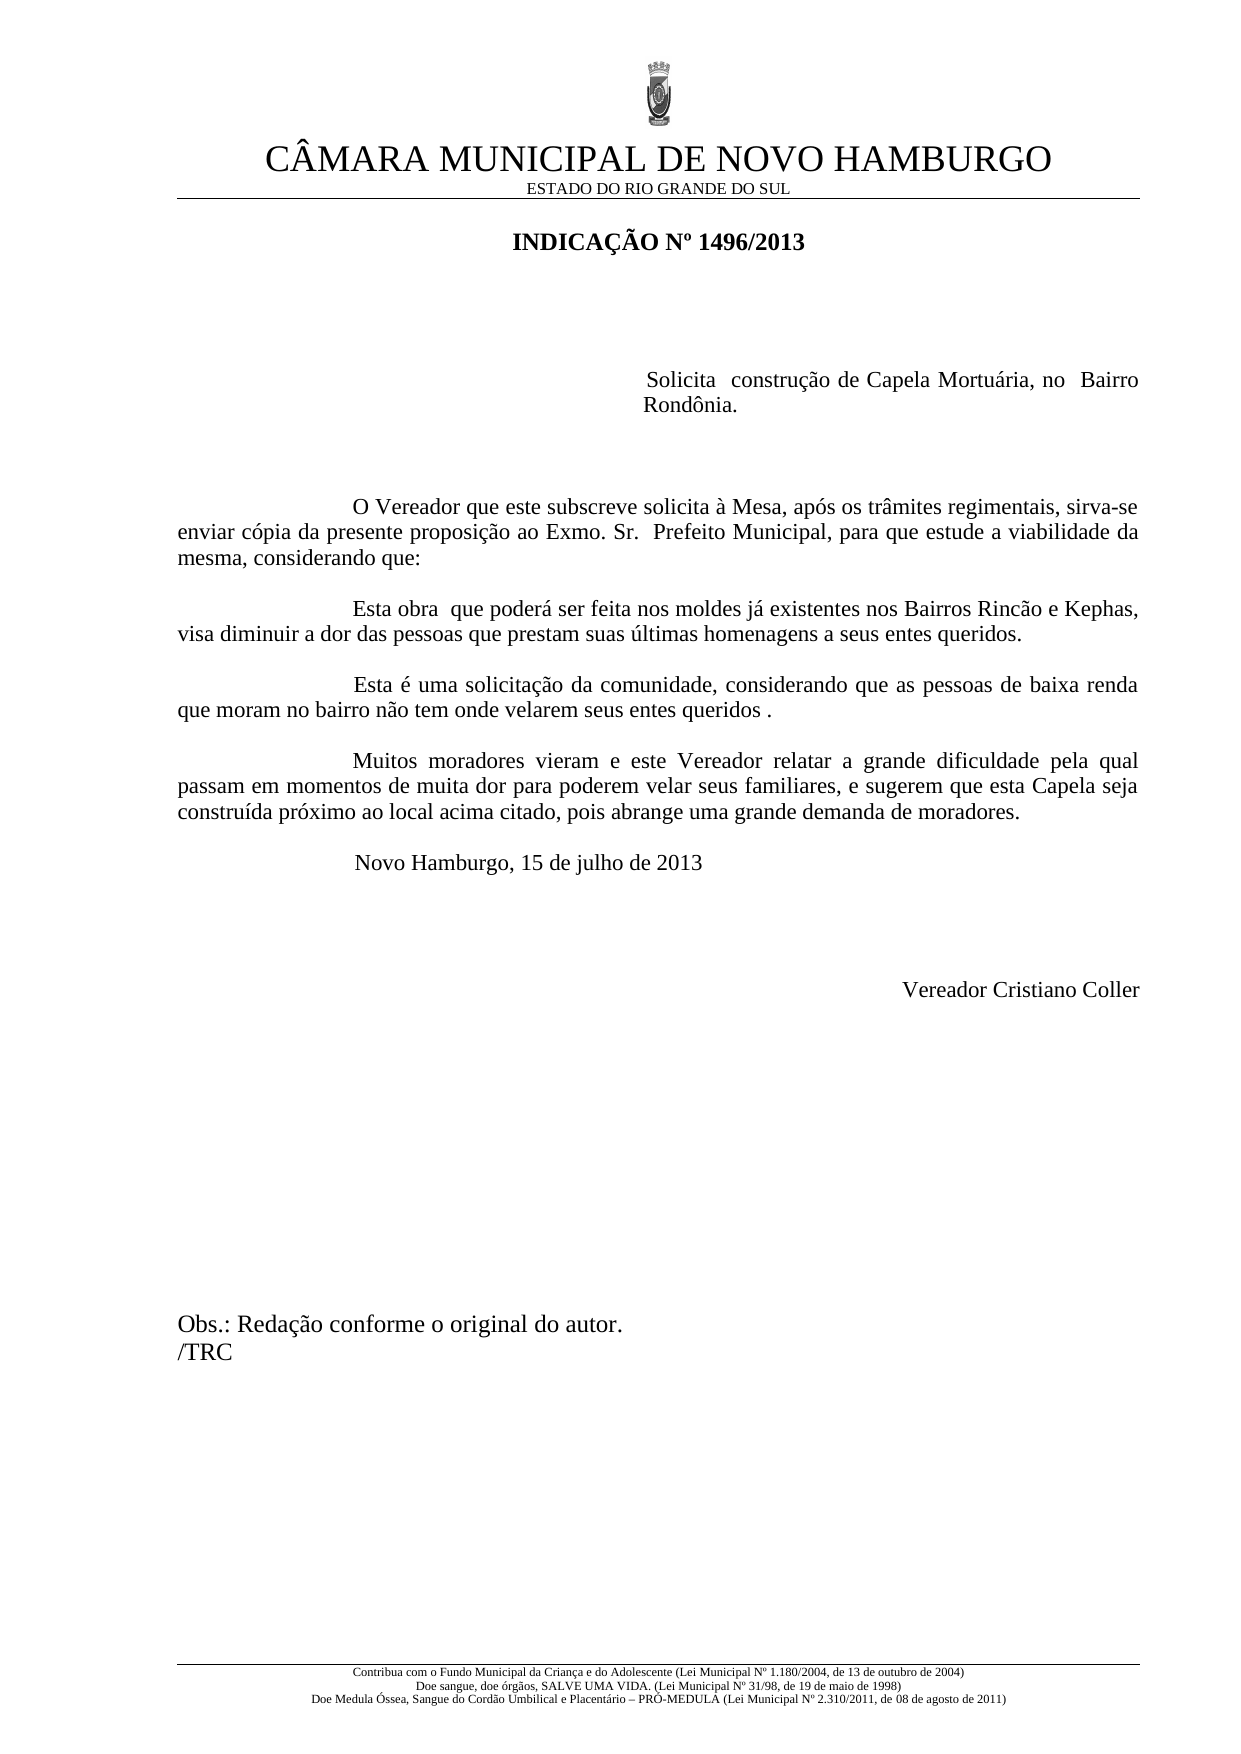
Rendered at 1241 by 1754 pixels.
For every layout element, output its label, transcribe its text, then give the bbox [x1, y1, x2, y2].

text Vereador Cristiano Coller [168, 977, 1140, 1002]
title INDICAÇÃO Nº 1496/2013 [177, 228, 1140, 256]
text Novo Hamburgo, 15 de julho de 2013 [177, 850, 1140, 875]
text Esta obra que poderá ser feita nos moldes já existentes nos Bairros Rincão e Kephas, visa diminuir a dor das pessoas que prestam suas últimas homenagens a seus entes queridos. [177, 596, 1140, 646]
text /TRC [177, 1338, 1140, 1366]
text Solicita construção de Capela Mortuária, no Bairro Rondônia. [643, 367, 1140, 418]
text Muitos moradores vieram e este Vereador relatar a grande dificuldade pela qual passam em momentos de muita dor para poderem velar seus familiares, e sugerem que esta Capela seja construída próximo ao local acima citado, pois abrange uma grande demanda de moradores. [177, 748, 1140, 824]
text Obs.: Redação conforme o original do autor. [177, 1310, 1140, 1338]
text O Vereador que este subscreve solicita à Mesa, após os trâmites regimentais, sirva-se enviar cópia da presente proposição ao Exmo. Sr. Prefeito Municipal, para que estude a viabilidade da mesma, considerando que: [177, 494, 1140, 570]
text Esta é uma solicitação da comunidade, considerando que as pessoas de baixa renda que moram no bairro não tem onde velarem seus entes queridos . [177, 672, 1140, 723]
